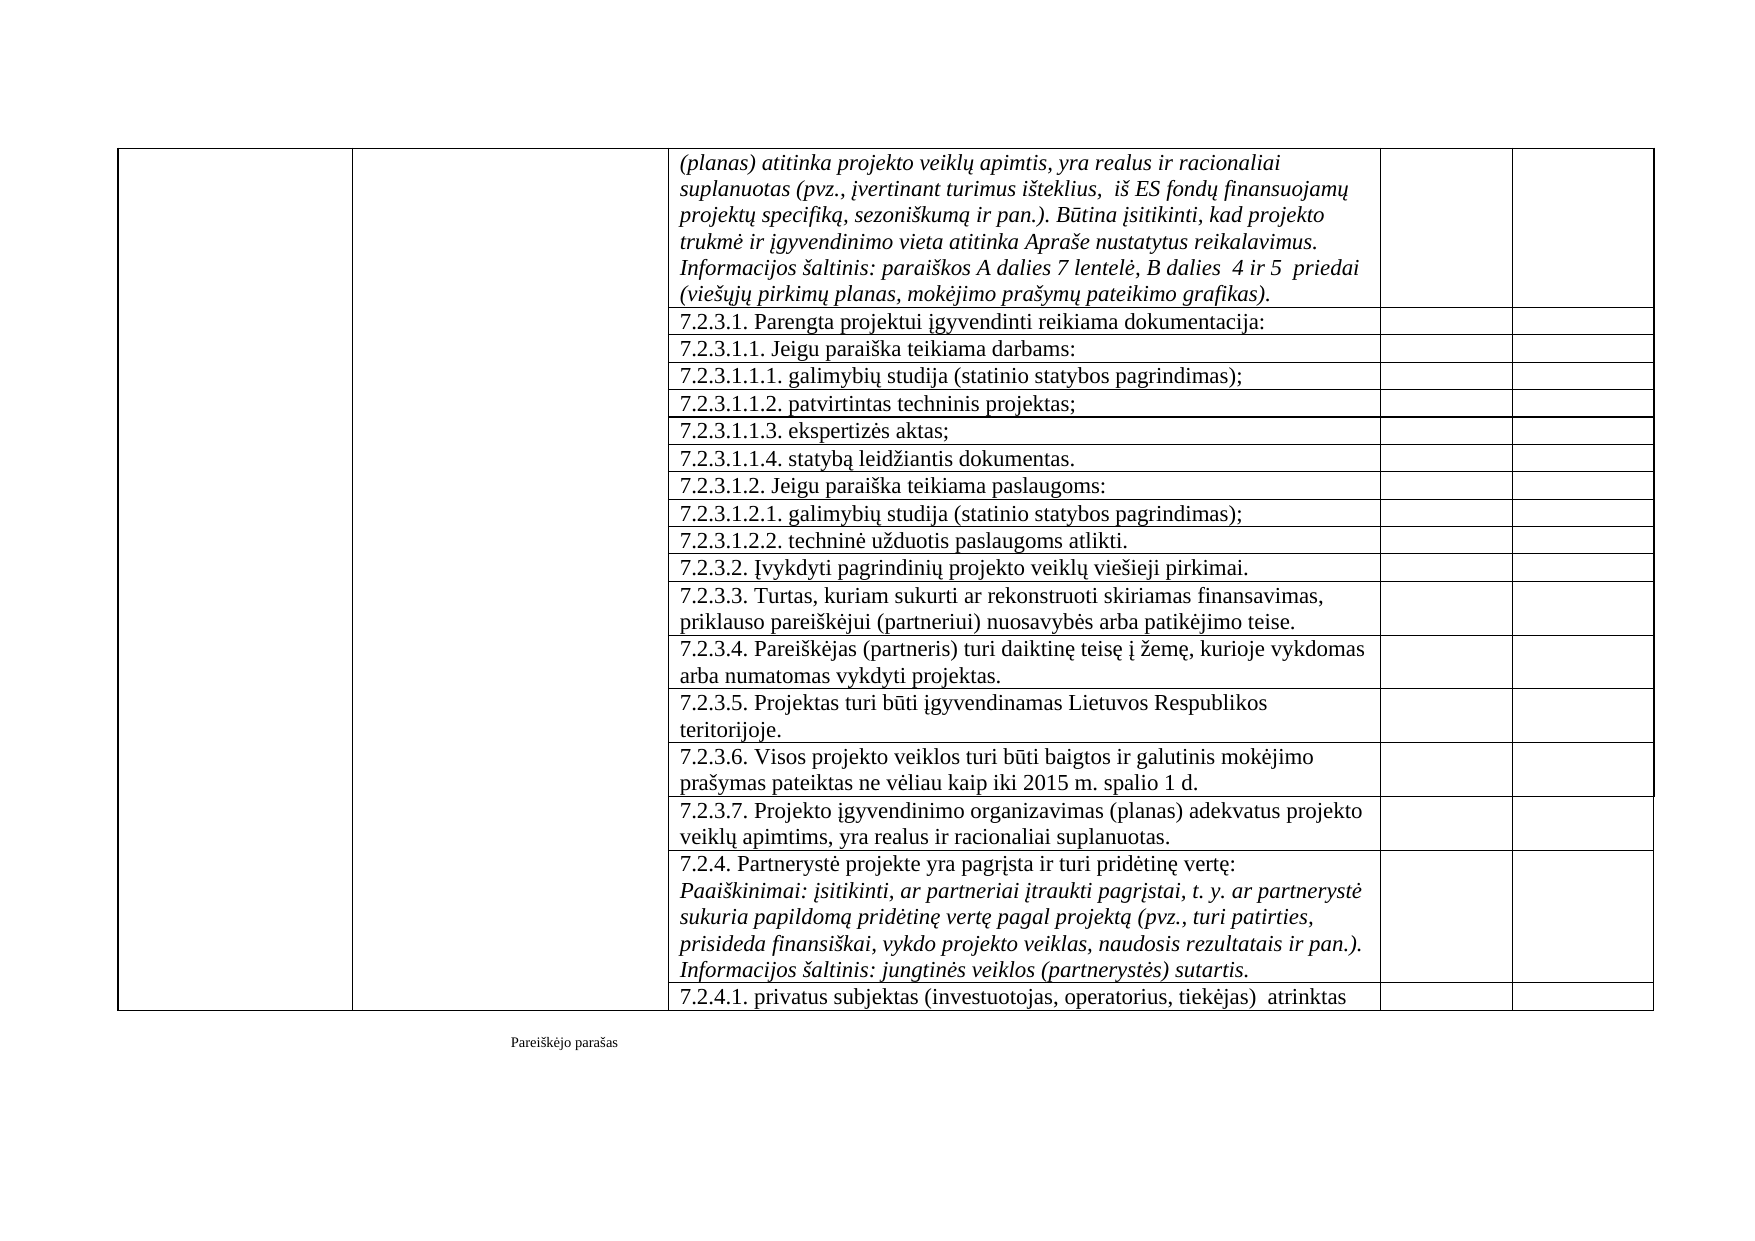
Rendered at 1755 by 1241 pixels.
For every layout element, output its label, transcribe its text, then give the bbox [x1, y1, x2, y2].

table_cell [1381, 636, 1512, 688]
table_cell [1381, 149, 1512, 307]
table_cell 7.2.3.1.1.2. patvirtintas techninis projektas; [669, 390, 1380, 416]
table_cell [1381, 445, 1512, 471]
table_cell 7.2.3.6. Visos projekto veiklos turi būti baigtos ir galutinis mokėjimo prašymas pateiktas ne vėliau kaip iki 2015 m. spalio 1 d. [669, 743, 1380, 796]
table_cell [1513, 335, 1653, 362]
table_cell 7.2.3.2. Įvykdyti pagrindinių projekto veiklų viešieji pirkimai. [669, 554, 1380, 581]
table_cell [1381, 418, 1512, 444]
table_cell [353, 149, 668, 1010]
table_cell [1513, 363, 1653, 389]
table_cell [119, 149, 352, 1010]
table_cell [1381, 582, 1512, 634]
table_cell 7.2.3.1.1. Jeigu paraiška teikiama darbams: [669, 335, 1380, 362]
table_cell [1513, 797, 1653, 849]
table_cell [1381, 363, 1512, 389]
table_cell [1513, 689, 1653, 742]
table_cell [1513, 308, 1653, 334]
table_cell [1513, 743, 1653, 796]
table_cell 7.2.4. Partnerystė projekte yra pagrįsta ir turi pridėtinę vertę: Paaiškinimai: įsitikinti, ar partneriai įtraukti pagrįstai, t. y. ar partnerystė sukuria papildomą pridėtinę vertę pagal projektą (pvz., turi patirties, prisideda finansiškai, vykdo projekto veiklas, naudosis rezultatais ir pan.). Informacijos šaltinis: jungtinės veiklos (partnerystės) sutartis. [669, 851, 1380, 982]
table_cell 7.2.4.1. privatus subjektas (investuotojas, operatorius, tiekėjas) atrinktas [669, 983, 1380, 1010]
table_cell 7.2.3.1.2.1. galimybių studija (statinio statybos pagrindimas); [669, 500, 1380, 526]
table_cell [1381, 335, 1512, 362]
table_cell [1381, 983, 1512, 1010]
table_cell [1513, 554, 1653, 581]
table_cell [1513, 851, 1653, 982]
table_cell [1381, 500, 1512, 526]
table_cell [1513, 472, 1653, 498]
table_cell 7.2.3.1.1.3. ekspertizės aktas; [669, 418, 1380, 444]
table_cell [1381, 527, 1512, 553]
table_cell [1513, 445, 1653, 471]
table_cell [1513, 149, 1653, 307]
table_cell 7.2.3.1.1.1. galimybių studija (statinio statybos pagrindimas); [669, 363, 1380, 389]
table_cell [1381, 689, 1512, 742]
table_cell [1513, 636, 1653, 688]
table_cell 7.2.3.5. Projektas turi būti įgyvendinamas Lietuvos Respublikos teritorijoje. [669, 689, 1380, 742]
table_cell [1381, 851, 1512, 982]
table_cell [1513, 390, 1653, 416]
table_cell [1381, 308, 1512, 334]
table_cell 7.2.3.1. Parengta projektui įgyvendinti reikiama dokumentacija: [669, 308, 1380, 334]
table_cell [1513, 418, 1653, 444]
table_cell [1381, 797, 1512, 849]
table_cell [1381, 743, 1512, 796]
table_cell [1513, 582, 1653, 634]
table_cell (planas) atitinka projekto veiklų apimtis, yra realus ir racionaliai suplanuotas (pvz., įvertinant turimus išteklius, iš ES fondų finansuojamų projektų specifiką, sezoniškumą ir pan.). Būtina įsitikinti, kad projekto trukmė ir įgyvendinimo vieta atitinka Apraše nustatytus reikalavimus. Informacijos šaltinis: paraiškos A dalies 7 lentelė, B dalies 4 ir 5 priedai (viešųjų pirkimų planas, mokėjimo prašymų pateikimo grafikas). [669, 149, 1380, 307]
table_cell [1513, 527, 1653, 553]
table_cell 7.2.3.7. Projekto įgyvendinimo organizavimas (planas) adekvatus projekto veiklų apimtims, yra realus ir racionaliai suplanuotas. [669, 797, 1380, 849]
table_cell [1513, 983, 1653, 1010]
table_cell 7.2.3.4. Pareiškėjas (partneris) turi daiktinę teisę į žemę, kurioje vykdomas arba numatomas vykdyti projektas. [669, 636, 1380, 688]
table_cell 7.2.3.3. Turtas, kuriam sukurti ar rekonstruoti skiriamas finansavimas, priklauso pareiškėjui (partneriui) nuosavybės arba patikėjimo teise. [669, 582, 1380, 634]
table_cell [1381, 390, 1512, 416]
table_cell 7.2.3.1.1.4. statybą leidžiantis dokumentas. [669, 445, 1380, 471]
table_cell [1381, 472, 1512, 498]
table_cell [1381, 554, 1512, 581]
table_cell 7.2.3.1.2. Jeigu paraiška teikiama paslaugoms: [669, 472, 1380, 498]
table_cell [1513, 500, 1653, 526]
table_cell 7.2.3.1.2.2. techninė užduotis paslaugoms atlikti. [669, 527, 1380, 553]
